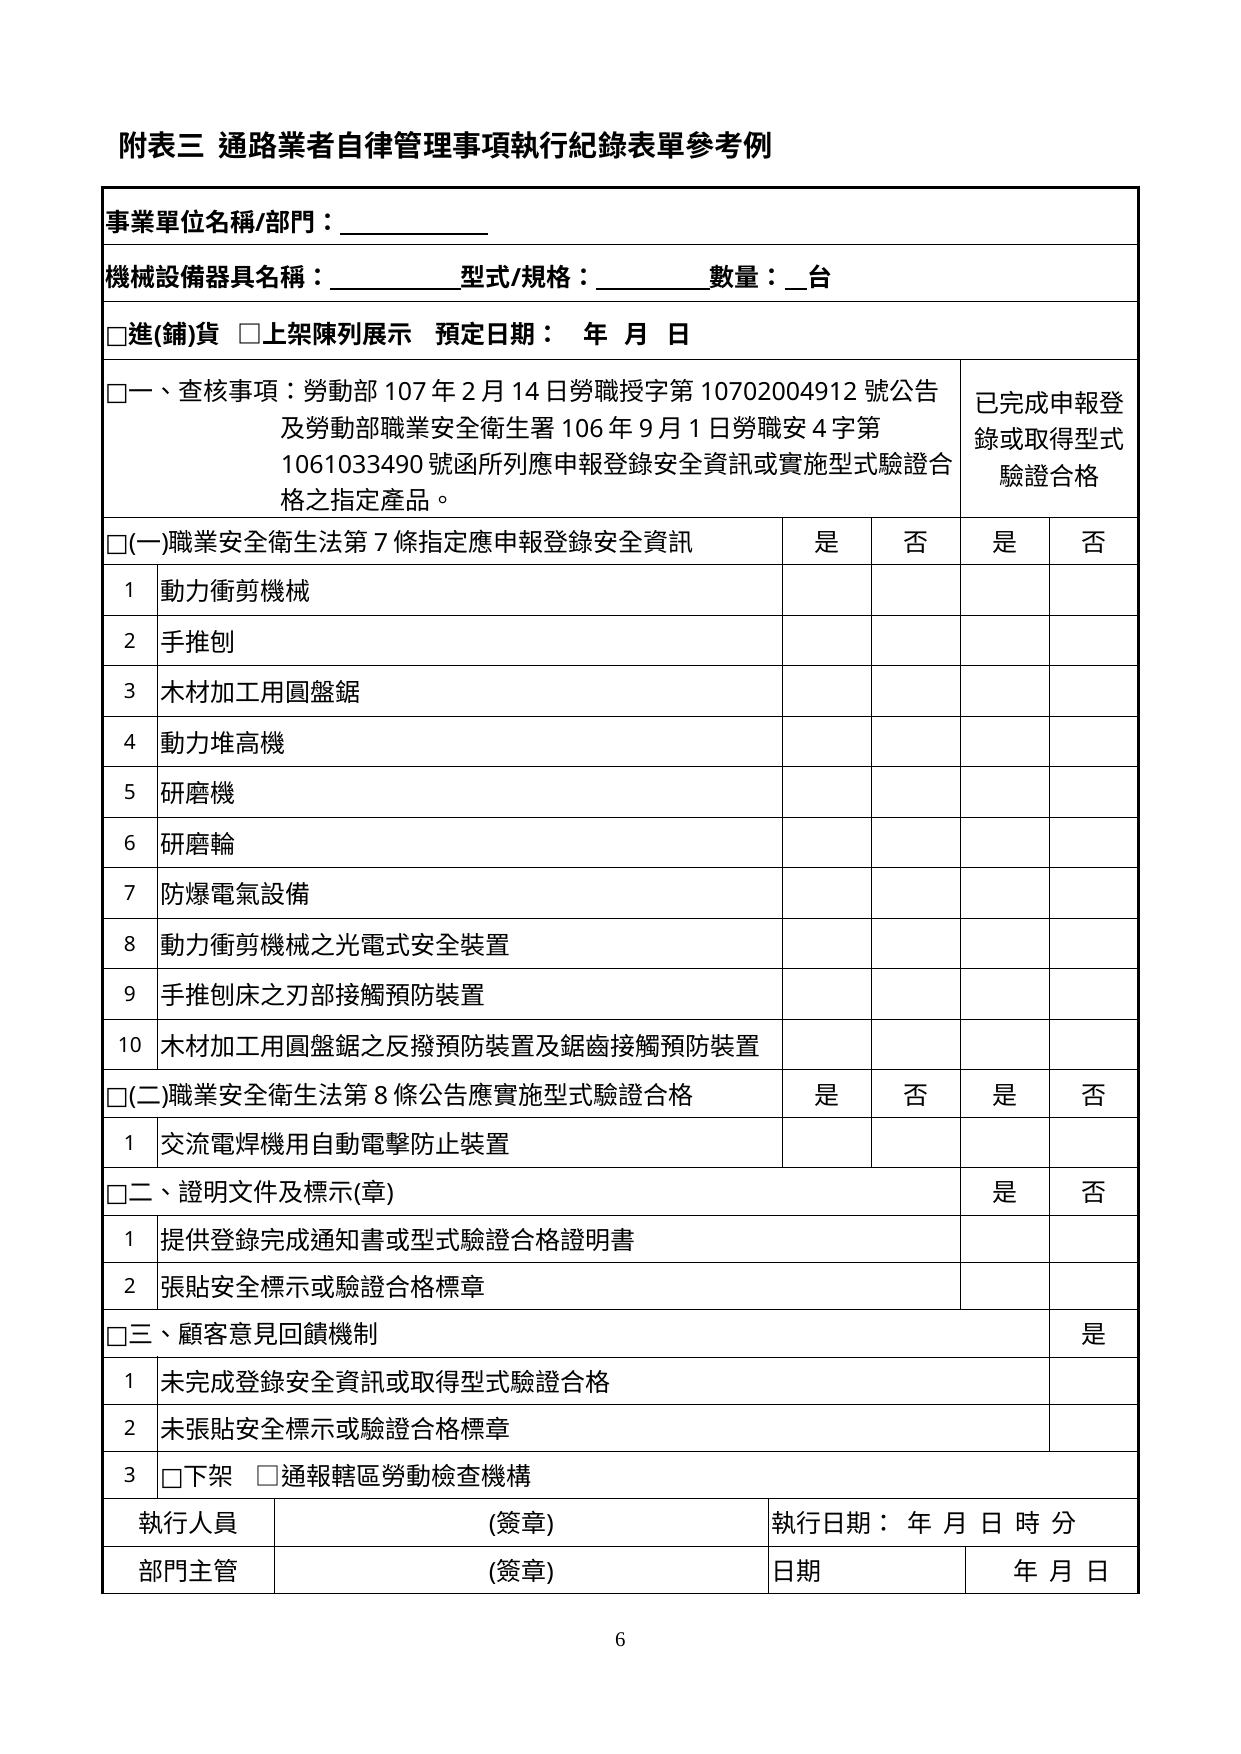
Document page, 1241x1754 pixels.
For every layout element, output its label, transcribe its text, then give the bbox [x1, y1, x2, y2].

table_cell 4 [104, 717, 157, 766]
table_cell 是 [783, 518, 871, 564]
table_cell □(二)職業安全衛生法第8條公告應實施型式驗證合格 [104, 1070, 782, 1117]
table_cell [872, 1020, 960, 1069]
table_cell [961, 666, 1049, 716]
table_cell 否 [1050, 1070, 1137, 1117]
table_cell [872, 565, 960, 615]
table_cell [1050, 969, 1137, 1019]
table_cell [872, 868, 960, 918]
table_cell [1050, 1405, 1137, 1451]
table_cell □下架 □通報轄區勞動檢查機構 [158, 1452, 1137, 1498]
table_cell 否 [1050, 518, 1137, 564]
table_cell [783, 666, 871, 716]
table_cell 提供登錄完成通知書或型式驗證合格證明書 [158, 1216, 960, 1262]
table_cell 手推刨 [158, 616, 782, 665]
table_cell 動力衝剪機械之光電式安全裝置 [158, 919, 782, 968]
table_cell 木材加工用圓盤鋸 [158, 666, 782, 716]
table_cell 2 [104, 1263, 157, 1309]
table_cell [1050, 1358, 1137, 1404]
table_cell [1050, 666, 1137, 716]
table_cell [783, 1118, 871, 1167]
table_cell 6 [104, 818, 157, 867]
table_cell 手推刨床之刃部接觸預防裝置 [158, 969, 782, 1019]
table_cell [961, 919, 1049, 968]
table_cell 交流電焊機用自動電擊防止裝置 [158, 1118, 782, 1167]
table_cell [961, 1216, 1049, 1262]
table_cell 研磨輪 [158, 818, 782, 867]
table_cell [961, 969, 1049, 1019]
table_cell 木材加工用圓盤鋸之反撥預防裝置及鋸齒接觸預防裝置 [158, 1020, 782, 1069]
table_cell (簽章) [275, 1499, 768, 1546]
table_cell 防爆電氣設備 [158, 868, 782, 918]
table_cell 9 [104, 969, 157, 1019]
table_cell [1050, 717, 1137, 766]
table_cell 是 [961, 518, 1049, 564]
table_cell [783, 919, 871, 968]
table_cell [872, 818, 960, 867]
table_cell [961, 767, 1049, 817]
table_cell [1050, 868, 1137, 918]
table_cell [872, 767, 960, 817]
table_cell □進(鋪)貨 □上架陳列展示 預定日期： 年 月 日 [104, 302, 1137, 359]
table_cell [783, 969, 871, 1019]
table_cell 1 [104, 1216, 157, 1262]
table_cell (簽章) [275, 1547, 768, 1593]
table_cell [961, 818, 1049, 867]
table_cell 3 [104, 1452, 157, 1498]
table_cell [783, 565, 871, 615]
table_cell [1050, 919, 1137, 968]
table_cell [961, 717, 1049, 766]
table_cell □(一)職業安全衛生法第7條指定應申報登錄安全資訊 [104, 518, 782, 564]
table_cell 8 [104, 919, 157, 968]
table_cell 執行人員 [104, 1499, 274, 1546]
table_cell 1 [104, 1118, 157, 1167]
table_cell □一、查核事項：勞動部107年2月14日勞職授字第 10702004912 號公告及勞動部職業安全衛生署106年9月1日勞職安4字第1061033490號函所列應申報登錄安全資訊或實施型式驗證合格之指定產品。 [104, 360, 960, 517]
table_cell 動力堆高機 [158, 717, 782, 766]
table_cell 5 [104, 767, 157, 817]
table_cell [1050, 1216, 1137, 1262]
table_cell 部門主管 [104, 1547, 274, 1593]
table_cell [872, 666, 960, 716]
table_cell 日期 [769, 1547, 965, 1593]
table_cell [1050, 818, 1137, 867]
table_cell [961, 868, 1049, 918]
table_cell 年 月 日 [966, 1547, 1137, 1593]
table_cell [1050, 1263, 1137, 1309]
table_cell [783, 818, 871, 867]
table_cell [872, 616, 960, 665]
table_header 事業單位名稱/部門： [104, 189, 1137, 243]
table_cell 機械設備器具名稱： 型式/規格： 數量： 台 [104, 245, 1137, 301]
table_cell 2 [104, 1405, 157, 1451]
table_cell [1050, 1118, 1137, 1167]
table_cell [872, 717, 960, 766]
table_cell 是 [1050, 1310, 1137, 1356]
table_cell [1050, 767, 1137, 817]
table_cell [872, 969, 960, 1019]
table_cell 是 [783, 1070, 871, 1117]
table_cell 未完成登錄安全資訊或取得型式驗證合格 [158, 1358, 1049, 1404]
table_cell [872, 1118, 960, 1167]
table_cell 3 [104, 666, 157, 716]
table_cell 1 [104, 1358, 157, 1404]
table_cell [783, 767, 871, 817]
table_cell [961, 616, 1049, 665]
table_cell 是 [961, 1168, 1049, 1214]
table_cell 動力衝剪機械 [158, 565, 782, 615]
table_cell 已完成申報登錄或取得型式驗證合格 [961, 360, 1137, 517]
text 附表三 通路業者自律管理事項執行紀錄表單參考例 [118, 122, 1122, 164]
table_cell 研磨機 [158, 767, 782, 817]
table_cell 1 [104, 565, 157, 615]
table_cell [961, 1118, 1049, 1167]
table_cell [1050, 1020, 1137, 1069]
table_cell 否 [872, 518, 960, 564]
table_cell 否 [872, 1070, 960, 1117]
table_cell □二、證明文件及標示(章) [104, 1168, 960, 1214]
table_cell [1050, 616, 1137, 665]
table_cell □三、顧客意見回饋機制 [104, 1310, 1049, 1356]
table_cell 10 [104, 1020, 157, 1069]
table_cell 張貼安全標示或驗證合格標章 [158, 1263, 960, 1309]
table_cell 是 [961, 1070, 1049, 1117]
table_cell 7 [104, 868, 157, 918]
table_cell 2 [104, 616, 157, 665]
table_cell 執行日期： 年 月 日 時 分 [769, 1499, 1137, 1546]
table_cell [872, 919, 960, 968]
table_cell [961, 1020, 1049, 1069]
table_cell [961, 565, 1049, 615]
table_cell [1050, 565, 1137, 615]
table_cell [961, 1263, 1049, 1309]
table_cell [783, 1020, 871, 1069]
table_cell [783, 868, 871, 918]
table_cell 否 [1050, 1168, 1137, 1214]
table_cell [783, 616, 871, 665]
table_cell 未張貼安全標示或驗證合格標章 [158, 1405, 1049, 1451]
table_cell [783, 717, 871, 766]
